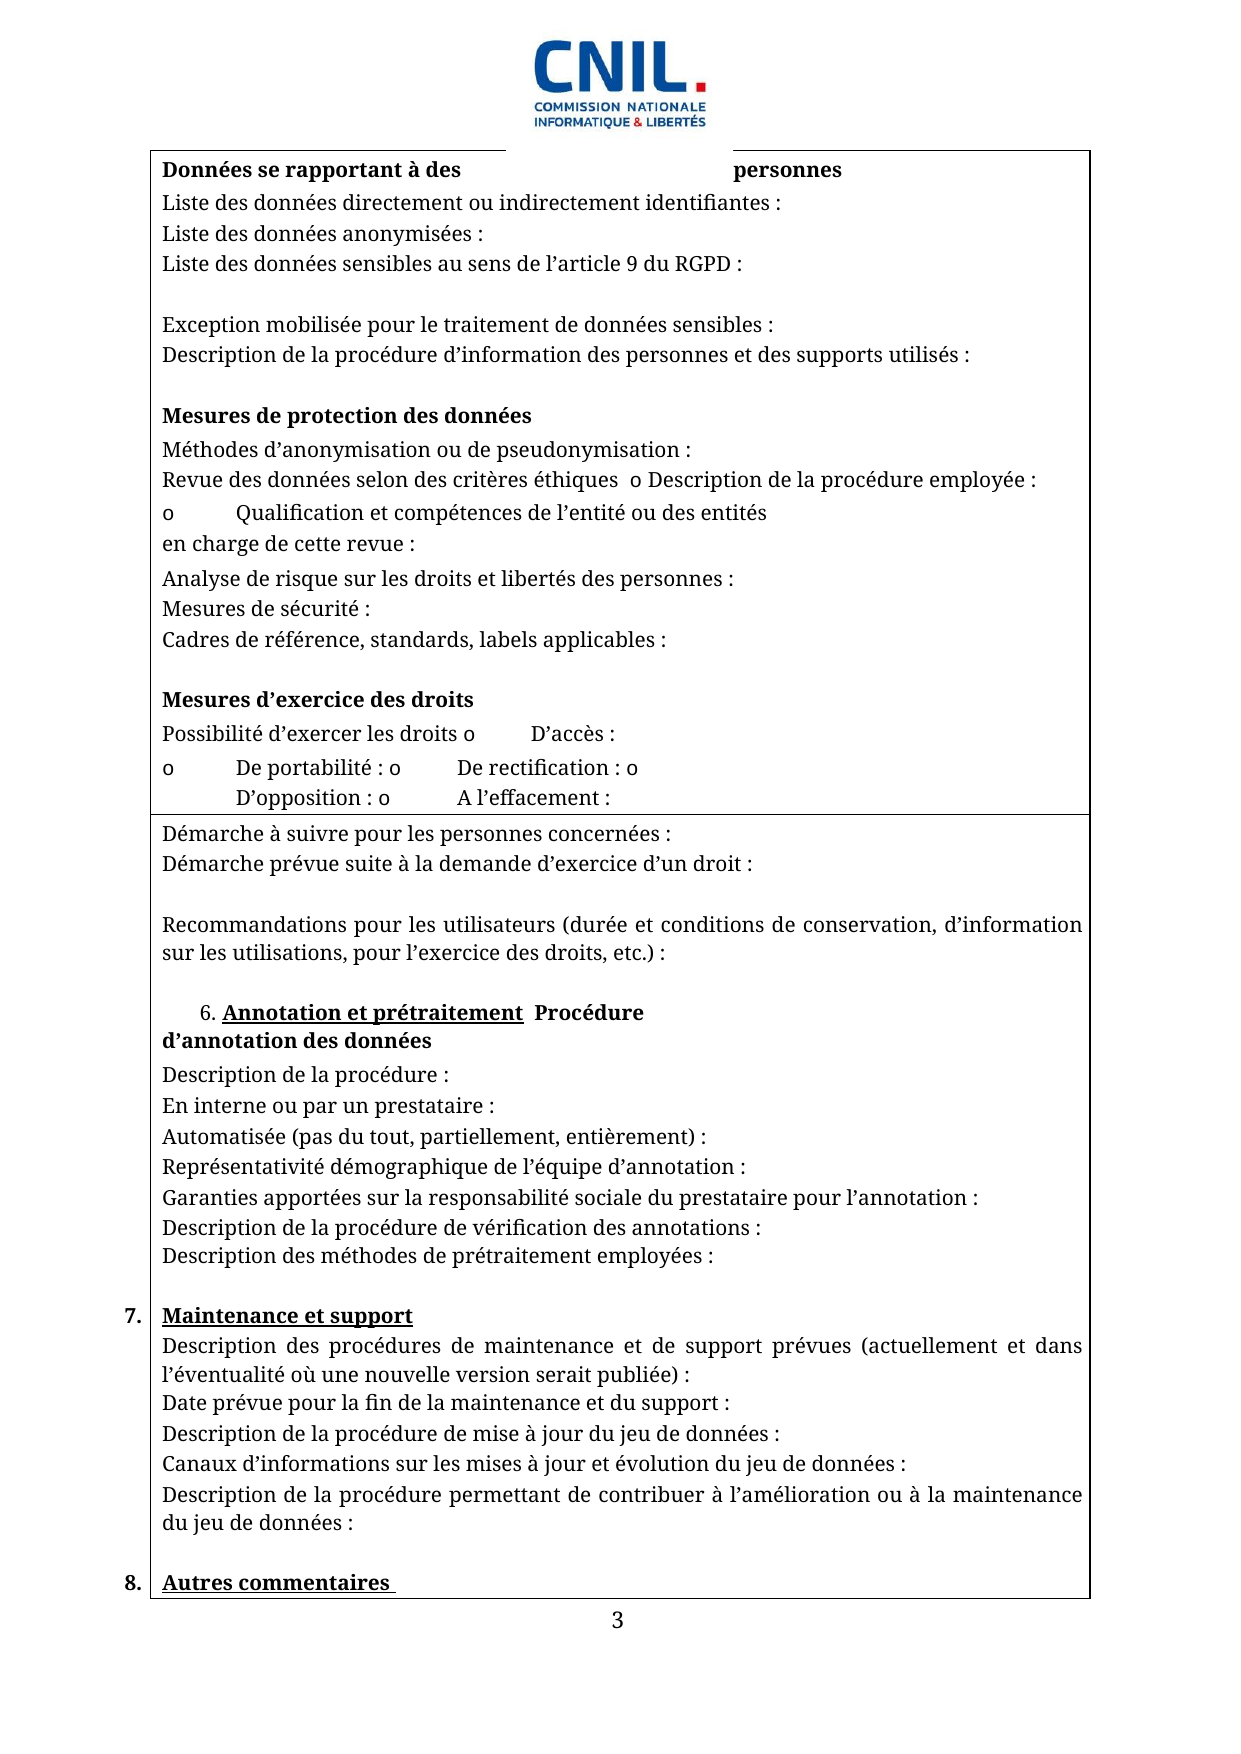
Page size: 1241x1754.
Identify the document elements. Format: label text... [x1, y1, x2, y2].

table_header Données se rapportant à des personnes Liste des données directement ou indirectement identifiantes : Liste des données anonymisées : Liste des données sensibles au sens de l’article 9 du RGPD : Exception mobilisée pour le traitement de données sensibles : Description de la procédure d’information des personnes et des supports utilisés : Mesures de protection des données Méthodes d’anonymisation ou de pseudonymisation : Revue des données selon des critères éthiques o Description de la procédure employée : Qualification et compétences de l’entité ou des entités en charge de cette revue : Analyse de risque sur les droits et libertés des personnes : Mesures de sécurité : Cadres de référence, standards, labels applicables : Mesures d’exercice des droits Possibilité d’exercer les droits o D’accès : De portabilité : o De rectification : o D’opposition : o A l’effacement : [151, 151, 1089, 813]
table_cell Démarche à suivre pour les personnes concernées : Démarche prévue suite à la demande d’exercice d’un droit : Recommandations pour les utilisateurs (durée et conditions de conservation, d’information sur les utilisations, pour l’exercice des droits, etc.) : 6. Annotation et prétraitement Procédure d’annotation des données Description de la procédure : En interne ou par un prestataire : Automatisée (pas du tout, partiellement, entièrement) : Représentativité démographique de l’équipe d’annotation : Garanties apportées sur la responsabilité sociale du prestataire pour l’annotation : Description de la procédure de vérification des annotations : Description des méthodes de prétraitement employées : Maintenance et support Description des procédures de maintenance et de support prévues (actuellement et dans l’éventualité où une nouvelle version serait publiée) : Date prévue pour la fin de la maintenance et du support : Description de la procédure de mise à jour du jeu de données : Canaux d’informations sur les mises à jour et évolution du jeu de données : Description de la procédure permettant de contribuer à l’amélioration ou à la maintenance du jeu de données : Autres commentaires [151, 815, 1089, 1598]
